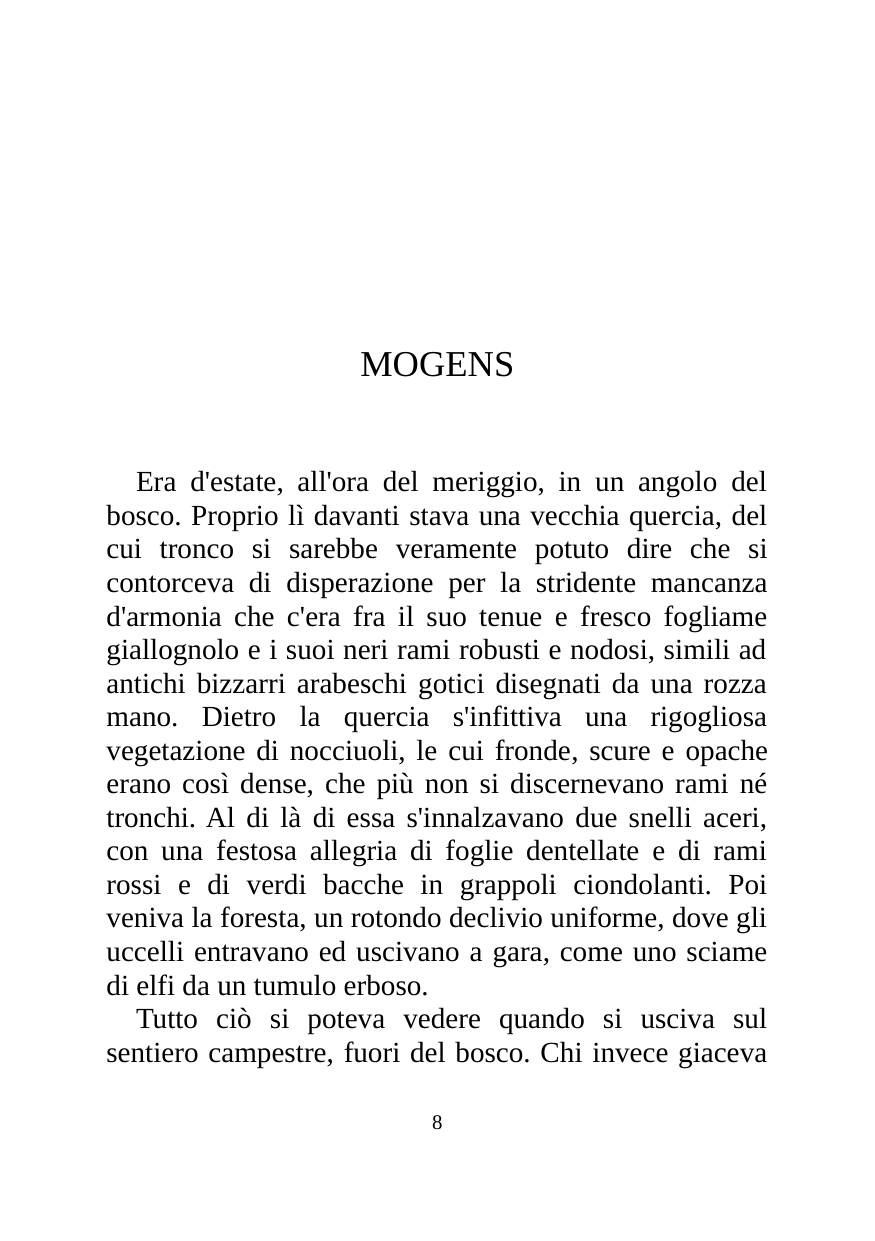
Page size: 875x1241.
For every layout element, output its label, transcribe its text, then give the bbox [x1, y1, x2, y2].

text Tutto ciò si poteva vedere quando si usciva sul sentiero campestre, fuori del bosco. Chi invece giaceva [106, 1001, 768, 1068]
text Era d'estate, all'ora del meriggio, in un angolo del bosco. Proprio lì davanti stava una vecchia quercia, del cui tronco si sarebbe veramente potuto dire che si contorceva di disperazione per la stridente mancanza d'armonia che c'era fra il suo tenue e fresco fogliame giallognolo e i suoi neri rami robusti e nodosi, simili ad antichi bizzarri arabeschi gotici disegnati da una rozza mano. Dietro la quercia s'infittiva una rigogliosa vegetazione di nocciuoli, le cui fronde, scure e opache erano così dense, che più non si discernevano rami né tronchi. Al di là di essa s'innalzavano due snelli aceri, con una festosa allegria di foglie dentellate e di rami rossi e di verdi bacche in grappoli ciondolanti. Poi veniva la foresta, un rotondo declivio uniforme, dove gli uccelli entravano ed uscivano a gara, come uno sciame di elfi da un tumulo erboso. [106, 464, 768, 1001]
subtitle MOGENS [106, 342, 768, 384]
